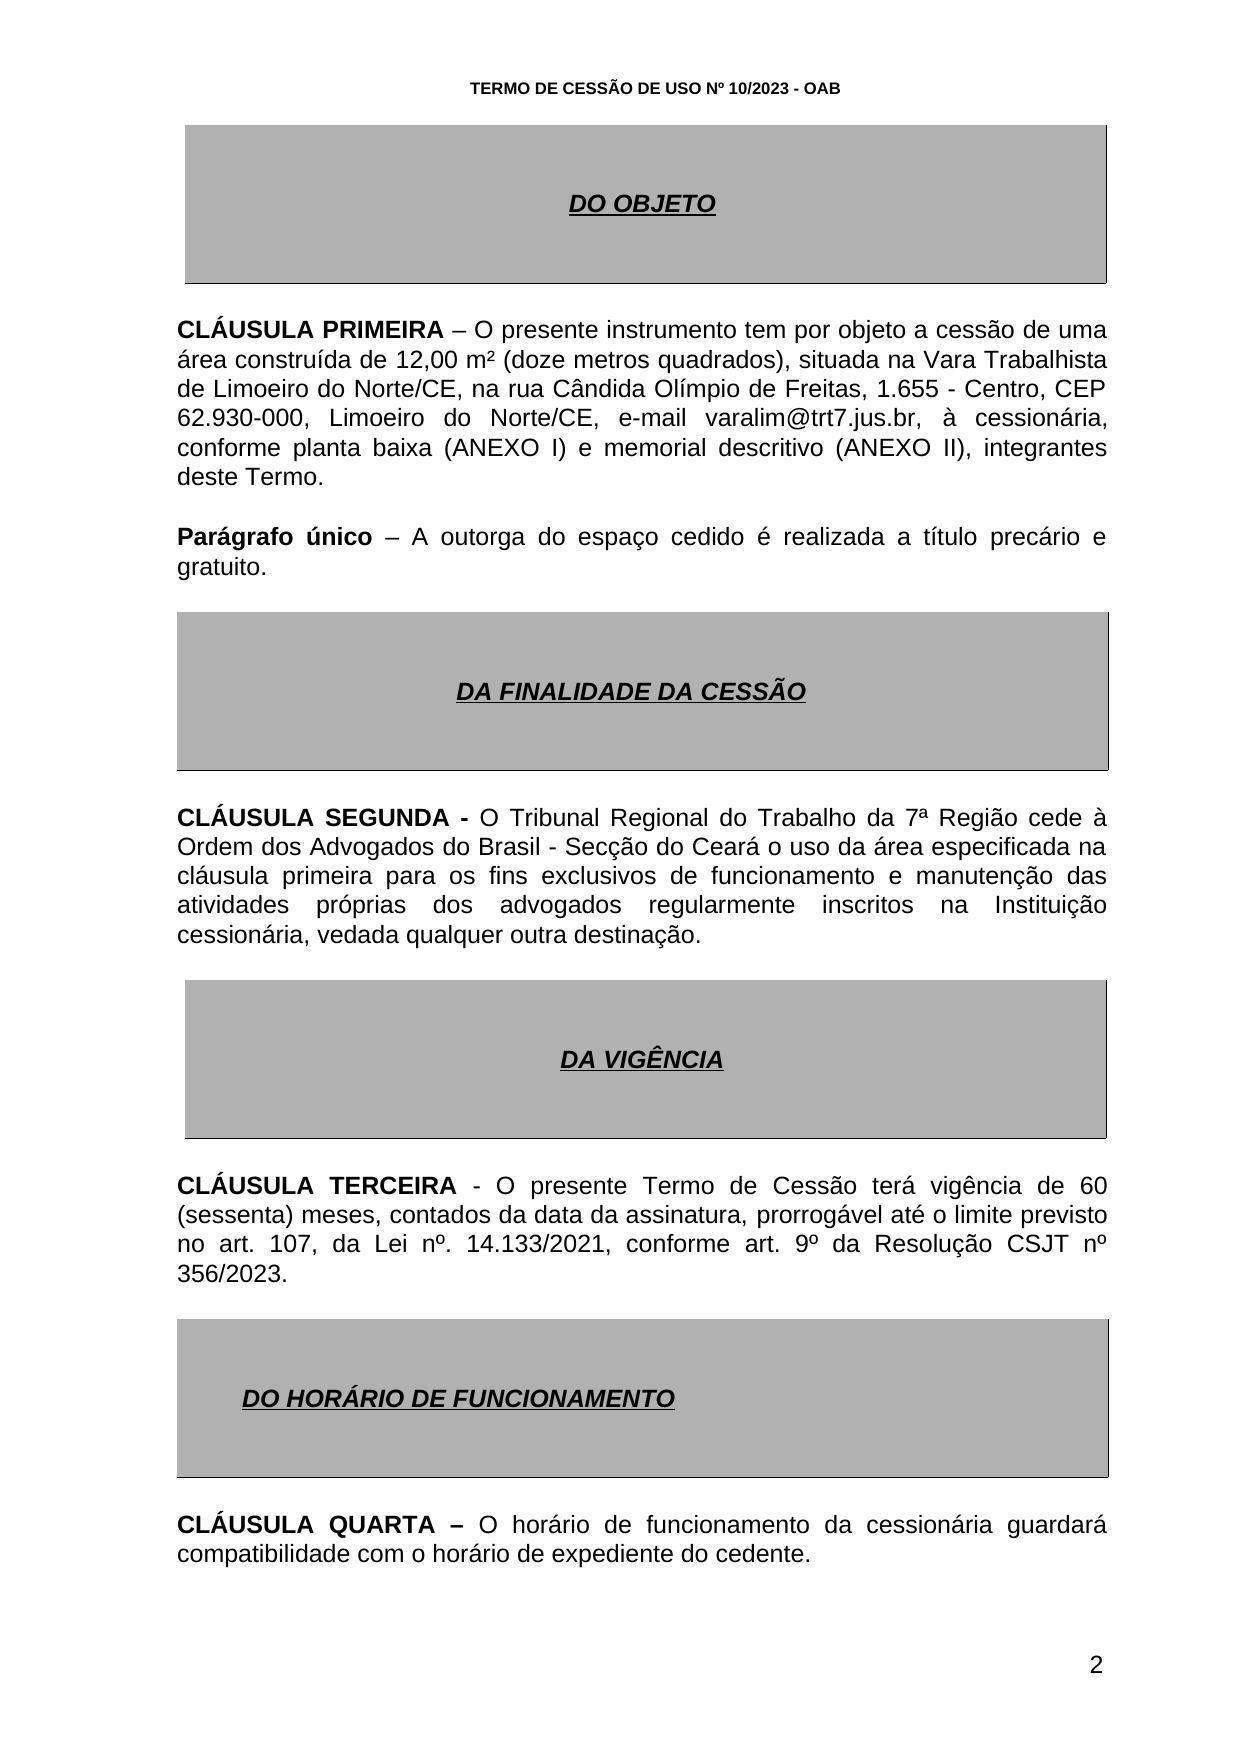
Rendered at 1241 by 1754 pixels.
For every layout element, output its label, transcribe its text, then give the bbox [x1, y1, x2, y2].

text Parágrafo único – A outorga do espaço cedido é realizada a título precário e gratuito. [177, 522, 1108, 580]
text CLÁUSULA PRIMEIRA – O presente instrumento tem por objeto a cessão de uma área construída de 12,00 m² (doze metros quadrados), situada na Vara Trabalhista de Limoeiro do Norte/CE, na rua Cândida Olímpio de Freitas, 1.655 - Centro, CEP 62.930-000, Limoeiro do Norte/CE, e-mail varalim@trt7.jus.br, à cessionária, conforme planta baixa (ANEXO I) e memorial descritivo (ANEXO II), integrantes deste Termo. [177, 315, 1108, 491]
subtitle DO OBJETO [185, 125, 1106, 283]
text CLÁUSULA TERCEIRA - O presente Termo de Cessão terá vigência de 60 (sessenta) meses, contados da data da assinatura, prorrogável até o limite previsto no art. 107, da Lei nº. 14.133/2021, conforme art. 9º da Resolução CSJT nº 356/2023. [177, 1171, 1108, 1287]
subtitle DA VIGÊNCIA [185, 980, 1106, 1138]
text CLÁUSULA QUARTA – O horário de funcionamento da cessionária guardará compatibilidade com o horário de expediente do cedente. [177, 1510, 1108, 1568]
text CLÁUSULA SEGUNDA - O Tribunal Regional do Trabalho da 7ª Região cede à Ordem dos Advogados do Brasil - Secção do Ceará o uso da área especificada na cláusula primeira para os fins exclusivos de funcionamento e manutenção das atividades próprias dos advogados regularmente inscritos na Instituição cessionária, vedada qualquer outra destinação. [177, 803, 1108, 948]
subtitle DO HORÁRIO DE FUNCIONAMENTO [177, 1319, 1108, 1477]
subtitle DA FINALIDADE DA CESSÃO [177, 612, 1108, 770]
